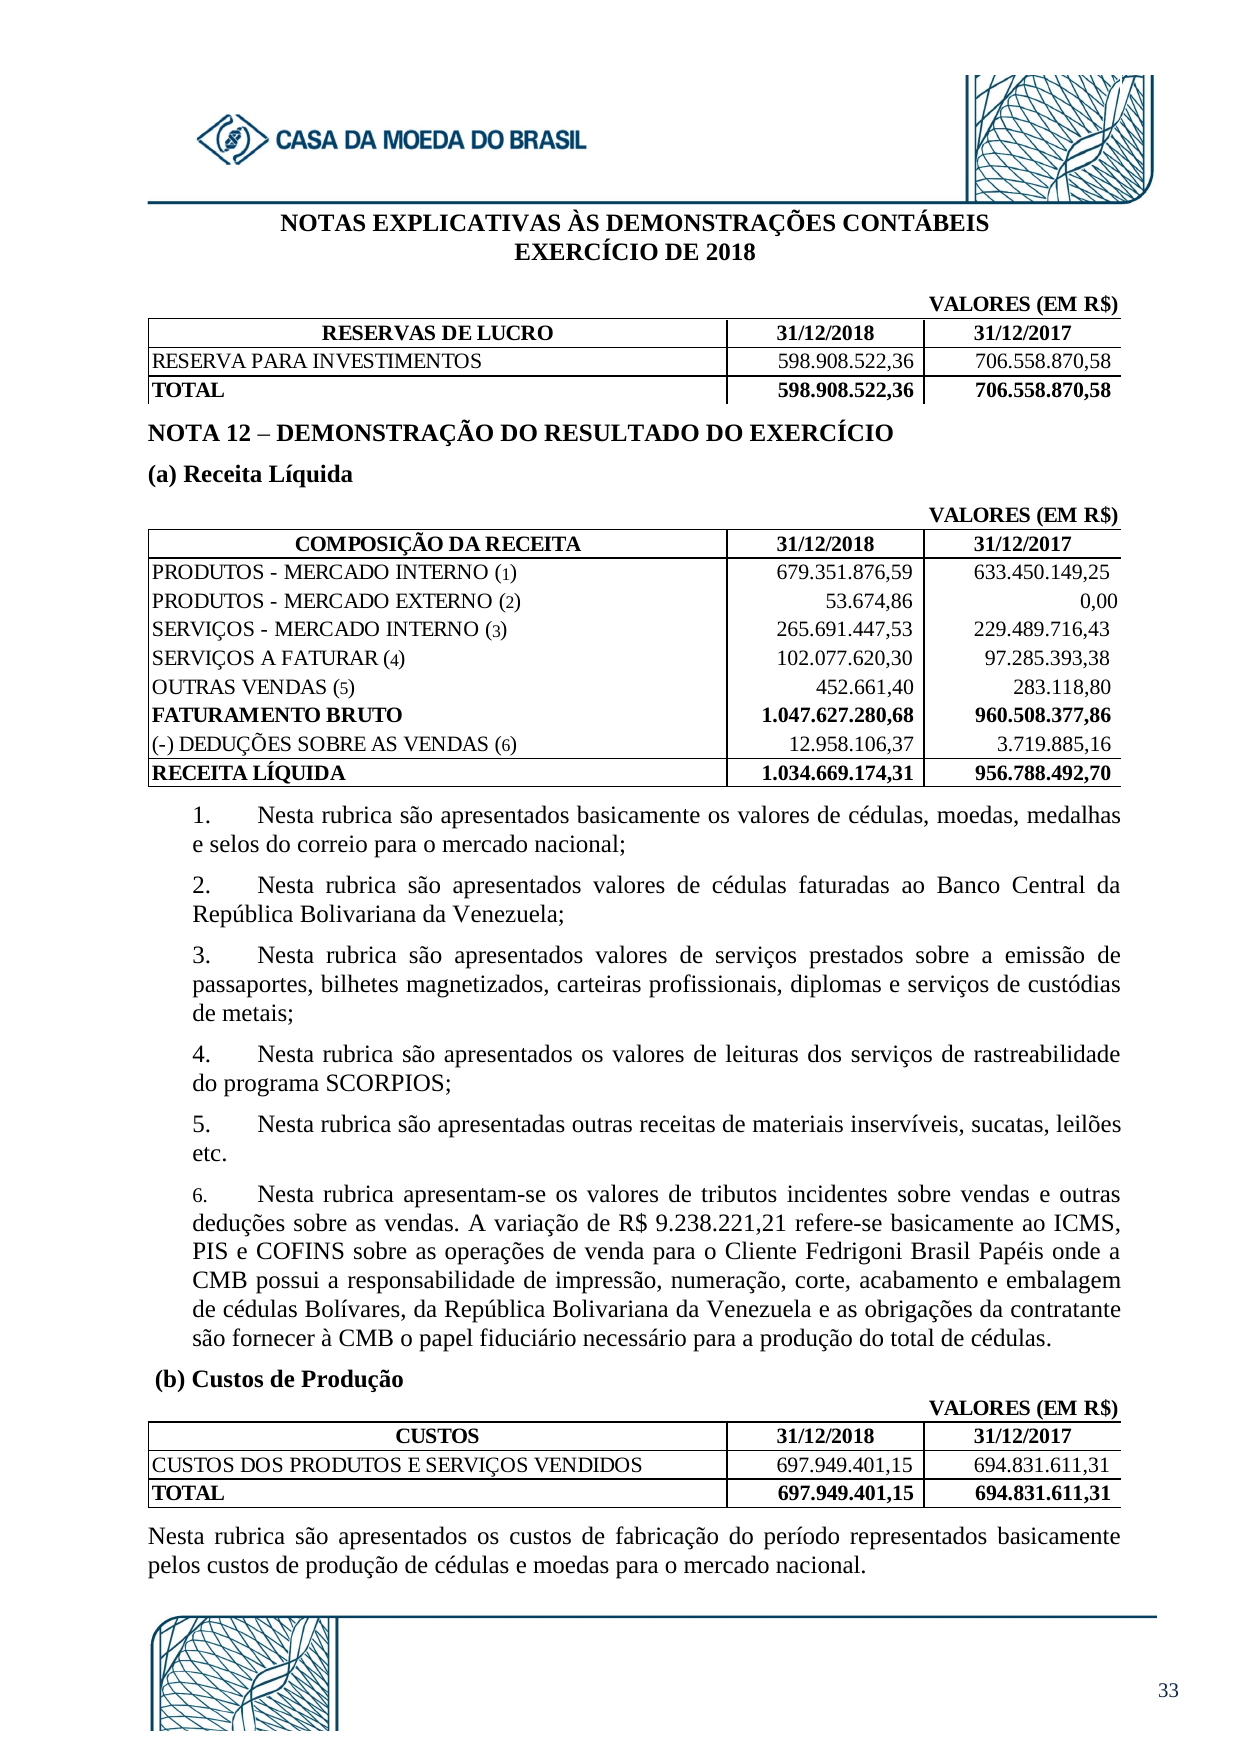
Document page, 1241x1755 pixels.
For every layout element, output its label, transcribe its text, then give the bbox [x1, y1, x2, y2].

text Nesta rubrica são apresentados os custos de fabricação do período representados basicamente pelos custos de produção de cédulas e moedas para o mercado nacional. [148, 1521, 1122, 1578]
text NOTA 12 – DEMONSTRAÇÃO DO RESULTADO DO EXERCÍCIO [148, 418, 1122, 447]
list Nesta rubrica são apresentadas outras receitas de materiais inservíveis, sucatas, leilões etc. [192, 1109, 1122, 1166]
text (a) Receita Líquida [148, 459, 1122, 488]
list Nesta rubrica são apresentados basicamente os valores de cédulas, moedas, medalhas e selos do correio para o mercado nacional; [192, 800, 1122, 858]
list Nesta rubrica são apresentados valores de serviços prestados sobre a emissão de passaportes, bilhetes magnetizados, carteiras profissionais, diplomas e serviços de custódias de metais; [192, 940, 1122, 1026]
list Nesta rubrica são apresentados valores de cédulas faturadas ao Banco Central da República Bolivariana da Venezuela; [192, 870, 1122, 928]
list Nesta rubrica são apresentados os valores de leituras dos serviços de rastreabilidade do programa SCORPIOS; [192, 1039, 1122, 1096]
text (b) Custos de Produção [154, 1364, 1122, 1393]
list Nesta rubrica apresentam-se os valores de tributos incidentes sobre vendas e outras deduções sobre as vendas. A variação de R$ 9.238.221,21 refere-se basicamente ao ICMS, PIS e COFINS sobre as operações de venda para o Cliente Fedrigoni Brasil Papéis onde a CMB possui a responsabilidade de impressão, numeração, corte, acabamento e embalagem de cédulas Bolívares, da República Bolivariana da Venezuela e as obrigações da contratante são fornecer à CMB o papel fiduciário necessário para a produção do total de cédulas. [192, 1179, 1122, 1351]
